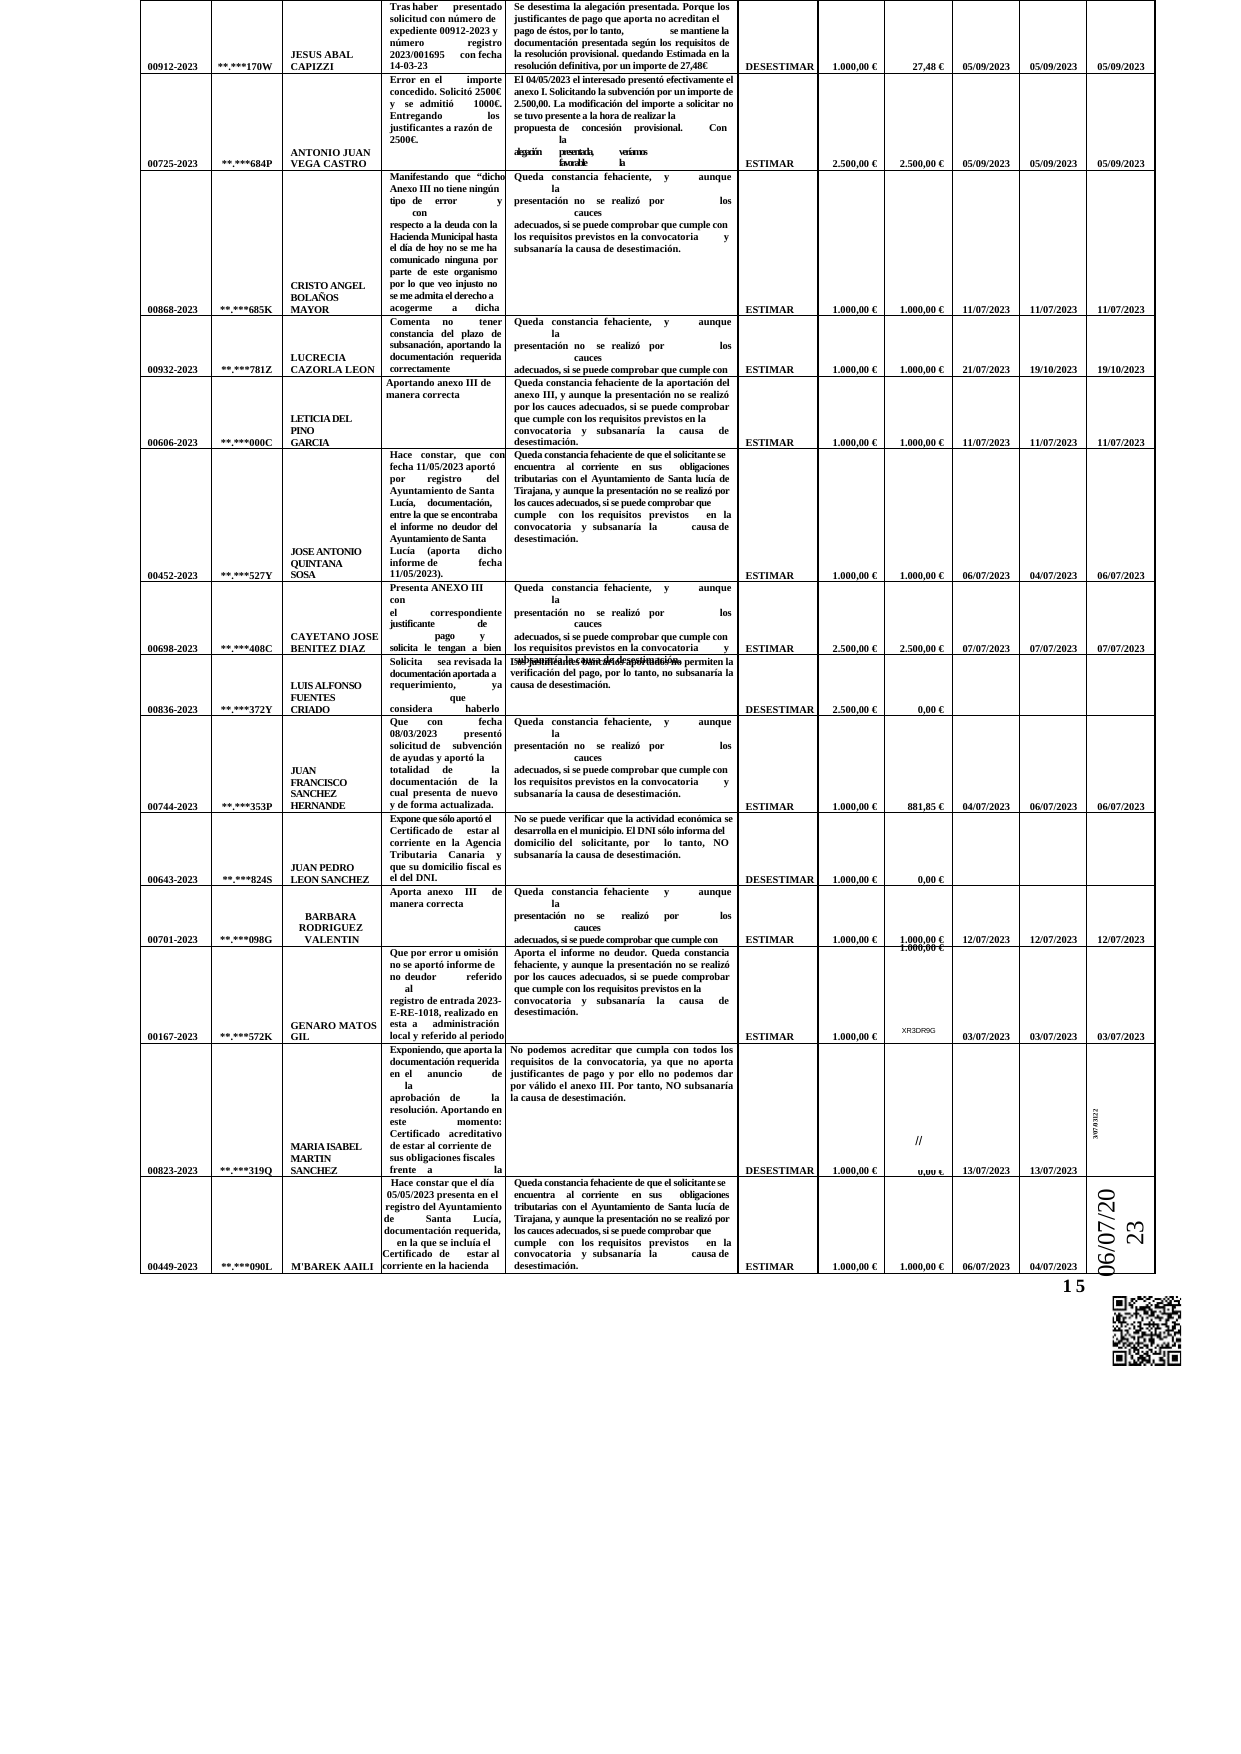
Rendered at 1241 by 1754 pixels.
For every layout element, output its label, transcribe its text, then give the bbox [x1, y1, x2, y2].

table_cell DESESTIMAR [739, 655, 817, 715]
table_cell 1.000,00 € [819, 171, 884, 314]
table_cell 05/09/2023 [953, 74, 1019, 169]
table_cell 0,00 € [885, 655, 952, 715]
table_cell Queda constancia fehaciente, y aunque la presentación no se realizó por los cauces adecuados, si se puede comprobar que cumple con los requisitos previstos en la convocatoria y subsanaría la causa de desestimación. [506, 716, 737, 812]
table_cell 12/07/2023 [1087, 886, 1154, 946]
table_cell 12/07/2023 [1020, 886, 1086, 946]
table_cell 3/07/03122 [1087, 1044, 1154, 1176]
table_cell **.***408C [212, 582, 282, 654]
table_cell Presenta ANEXO III con el correspondiente justificante de pago y solicita le tengan a bien aceptar la documentación presentada [382, 582, 505, 654]
table_cell 04/07/2023 [953, 716, 1019, 812]
table_cell 1.000,00 € [885, 886, 952, 946]
table_cell Queda constancia fehaciente, y aunque la presentación no se realizó por los cauces adecuados, si se puede comprobar que cumple con los requisitos previstos en la convocatoria y subsanaría la causa de desestimación. [506, 171, 737, 314]
table_cell 06/07/2023 [1020, 716, 1086, 812]
table_cell **.***090L [212, 1177, 282, 1272]
table_cell 00725-2023 [141, 74, 211, 169]
table_cell [953, 655, 1019, 715]
table_cell Queda constancia fehaciente de que el solicitante se encuentra al corriente en sus obligaciones tributarias con el Ayuntamiento de Santa lucía de Tirajana, y aunque la presentación no se realizó por los cauces adecuados, si se puede comprobar que cumple con los requisitos previstos en la convocatoria y subsanaría la causa de desestimación. [506, 449, 737, 581]
table_cell **.***527Y [212, 449, 282, 581]
table_cell No se puede verificar que la actividad económica se desarrolla en el municipio. El DNI sólo informa del domicilio del solicitante, por lo tanto, NO subsanaría la causa de desestimación. [506, 813, 737, 884]
table_cell 11/07/2023 [1020, 377, 1086, 448]
table_cell 07/07/2023 [1087, 582, 1154, 654]
table_cell 00449-2023 [141, 1177, 211, 1272]
table_cell ESTIMAR [739, 74, 817, 169]
table_cell 04/07/2023 [1020, 1177, 1086, 1272]
table_cell 1.000,00 € [819, 813, 884, 884]
table_cell Comenta no tener constancia del plazo de subsanación, aportando la documentación requerida correctamente [382, 316, 505, 376]
table_cell 06/07/2023 [1087, 716, 1154, 812]
table_cell [1020, 813, 1086, 884]
table_cell M'BAREK AAILI [283, 1177, 381, 1272]
table_cell ESTIMAR [739, 886, 817, 946]
table_cell 05/09/2023 [1020, 1, 1086, 72]
table_cell Los justificantes bancarios aportados no permiten la verificación del pago, por lo tanto, no subsanaría la causa de desestimación. [506, 655, 737, 715]
table_cell **.***572K [212, 947, 282, 1042]
table_cell No podemos acreditar que cumpla con todos los requisitos de la convocatoria, ya que no aporta justificantes de pago y por ello no podemos dar por válido el anexo III. Por tanto, NO subsanaría la causa de desestimación. [506, 1044, 737, 1176]
table_cell Hace constar, que con fecha 11/05/2023 aportó por registro del Ayuntamiento de Santa Lucía, documentación, entre la que se encontraba el informe no deudor del Ayuntamiento de Santa Lucía (aporta dicho informe de fecha 11/05/2023). [382, 449, 505, 581]
table_cell 1.000,00 € [819, 1044, 884, 1176]
table_cell **.***000C [212, 377, 282, 448]
table_cell 00868-2023 [141, 171, 211, 314]
table_cell Hace constar que el día 05/05/2023 presenta en el registro del Ayuntamiento de Santa Lucía, documentación requerida, en la que se incluía el Certificado de estar al corriente en la hacienda [382, 1177, 505, 1272]
table_cell 00698-2023 [141, 582, 211, 654]
table_cell **.***353P [212, 716, 282, 812]
table_cell LUIS ALFONSO FUENTES CRIADO [283, 655, 381, 715]
table_cell JOSE ANTONIO QUINTANA SOSA [283, 449, 381, 581]
table_cell 11/07/2023 [1020, 171, 1086, 314]
table_cell Exponiendo, que aporta la documentación requerida en el anuncio de la aprobación de la resolución. Aportando en este momento: Certificado acreditativo de estar al corriente de sus obligaciones fiscales frente a la Agencia Tributaria Canaria. [382, 1044, 505, 1176]
table_cell 06/07/2023 [953, 1177, 1019, 1272]
table_cell El 04/05/2023 el interesado presentó efectivamente el anexo I. Solicitando la subvención por un importe de 2.500,00. La modificación del importe a solicitar no se tuvo presente a la hora de realizar la propuesta de concesión provisional. Con la alegación presentada, veríamos favorable la reformulación del importe a conceder por un importe de 2.500,00€ [506, 74, 737, 169]
table_cell 1.000,00 € [885, 316, 952, 376]
table_cell 05/09/2023 [1087, 1, 1154, 72]
table_cell 03/07/2023 [953, 947, 1019, 1042]
table_cell // 0,00 € [885, 1044, 952, 1176]
table_cell CRISTO ANGEL BOLAÑOS MAYOR [283, 171, 381, 314]
table_cell 11/07/2023 [953, 377, 1019, 448]
table_cell ESTIMAR [739, 947, 817, 1042]
table_cell ESTIMAR [739, 171, 817, 314]
table_cell 2.500,00 € [885, 582, 952, 654]
table_cell 13/07/2023 [953, 1044, 1019, 1176]
table_cell [1087, 813, 1154, 884]
table_cell 11/07/2023 [1087, 171, 1154, 314]
table_cell MARIA ISABEL MARTIN SANCHEZ [283, 1044, 381, 1176]
table_cell Queda constancia fehaciente, y aunque la presentación no se realizó por los cauces adecuados, si se puede comprobar que cumple con los requisitos previstos en la convocatoria y subsanaría la causa de desestimación. [506, 316, 737, 376]
table_cell 2.500,00 € [885, 74, 952, 169]
table_cell DESESTIMAR [739, 1044, 817, 1176]
table_cell Queda constancia fehaciente de la aportación del anexo III, y aunque la presentación no se realizó por los cauces adecuados, si se puede comprobar que cumple con los requisitos previstos en la convocatoria y subsanaría la causa de desestimación. [506, 377, 737, 448]
table_cell **.***170W [212, 1, 282, 72]
table_cell **.***684P [212, 74, 282, 169]
table_cell 2.500,00 € [819, 655, 884, 715]
table_cell **.***319Q [212, 1044, 282, 1176]
table_cell 03/07/2023 [1087, 947, 1154, 1042]
table_cell 1.000,00 € [819, 316, 884, 376]
table_cell 07/07/2023 [1020, 582, 1086, 654]
table_cell Aporta anexo III de manera correcta [382, 886, 505, 946]
table_cell 06/07/2023 [953, 449, 1019, 581]
table_cell Que por error u omisión no se aportó informe de no deudor referido al registro de entrada 2023- E-RE-1018, realizado en esta a administración local y referido al periodo de alegaciones. [382, 947, 505, 1042]
table_cell 19/10/2023 [1087, 316, 1154, 376]
table_cell [953, 813, 1019, 884]
table_cell 1.000,00 € [885, 1177, 952, 1272]
table_cell Queda constancia fehaciente y aunque la presentación no se realizó por los cauces adecuados, si se puede comprobar que cumple con los requisitos previstos en la convocatoria y subsanaría la causa de desestimación. [506, 886, 737, 946]
table_cell 11/07/2023 [953, 171, 1019, 314]
table_cell 00932-2023 [141, 316, 211, 376]
table_cell 11/07/2023 [1087, 377, 1154, 448]
table_cell ANTONIO JUAN VEGA CASTRO [283, 74, 381, 169]
table_cell ESTIMAR [739, 716, 817, 812]
table_cell DESESTIMAR [739, 813, 817, 884]
table_cell 05/09/2023 [1087, 74, 1154, 169]
table_cell 881,85 € [885, 716, 952, 812]
table_cell 19/10/2023 [1020, 316, 1086, 376]
table_cell 00606-2023 [141, 377, 211, 448]
table_cell 1.000,00 € [819, 1, 884, 72]
table_cell Aportando anexo III de manera correcta [382, 377, 505, 448]
table_cell Expone que sólo aportó el Certificado de estar al corriente en la Agencia Tributaria Canaria y que su domicilio fiscal es el del DNI. [382, 813, 505, 884]
table_cell Aporta el informe no deudor. Queda constancia fehaciente, y aunque la presentación no se realizó por los cauces adecuados, si se puede comprobar que cumple con los requisitos previstos en la convocatoria y subsanaría la causa de desestimación. [506, 947, 737, 1042]
table_cell 2.500,00 € [819, 582, 884, 654]
table_cell Error en el importe concedido. Solicitó 2500€ y se admitió 1000€. Entregando los justificantes a razón de 2500€. [382, 74, 505, 169]
table_cell Queda constancia fehaciente, y aunque la presentación no se realizó por los cauces adecuados, si se puede comprobar que cumple con los requisitos previstos en la convocatoria y subsanaría la causa de desestimación. [506, 582, 737, 654]
table_cell CAYETANO JOSE BENITEZ DIAZ [283, 582, 381, 654]
table_cell JUAN PEDRO LEON SANCHEZ [283, 813, 381, 884]
table_cell ESTIMAR [739, 582, 817, 654]
table_cell **.***372Y [212, 655, 282, 715]
table_cell LUCRECIA CAZORLA LEON [283, 316, 381, 376]
table_cell 13/07/2023 [1020, 1044, 1086, 1176]
table_cell 1.000,00 € [819, 947, 884, 1042]
table_cell JUAN FRANCISCO SANCHEZ HERNANDEZ [283, 716, 381, 812]
table_cell 1.000,00 € [819, 886, 884, 946]
table_cell 1.000,00 € [819, 1177, 884, 1272]
table_cell 1.000,00 € [819, 716, 884, 812]
table_cell JESUS ABAL CAPIZZI [283, 1, 381, 72]
table_cell ESTIMAR [739, 1177, 817, 1272]
table_cell 2.500,00 € [819, 74, 884, 169]
table_cell ESTIMAR [739, 316, 817, 376]
table_cell **.***098G [212, 886, 282, 946]
table_cell 03/07/2023 [1020, 947, 1086, 1042]
table_cell 1.000,00 € [885, 171, 952, 314]
table_cell **.***685K [212, 171, 282, 314]
table_cell 00912-2023 [141, 1, 211, 72]
table_cell GENARO MATOS GIL [283, 947, 381, 1042]
table_cell 00167-2023 [141, 947, 211, 1042]
table_cell 05/09/2023 [953, 1, 1019, 72]
table_cell 1.000,00 € [885, 449, 952, 581]
table_cell 06/07/2023 [1087, 1177, 1154, 1272]
table_cell Se desestima la alegación presentada. Porque los justificantes de pago que aporta no acreditan el pago de éstos, por lo tanto, se mantiene la documentación presentada según los requisitos de la resolución provisional. quedando Estimada en la resolución definitiva, por un importe de 27,48€ [506, 1, 737, 72]
table_cell BARBARA RODRIGUEZ VALENTIN [283, 886, 381, 946]
table_cell 07/07/2023 [953, 582, 1019, 654]
table_cell 1.000,00 € XR3DR9G [885, 947, 952, 1042]
table_cell 00823-2023 [141, 1044, 211, 1176]
table_cell Que con fecha 08/03/2023 presentó solicitud de subvención de ayudas y aportó la totalidad de la documentación de la cual presenta de nuevo y de forma actualizada. [382, 716, 505, 812]
table_cell 1.000,00 € [885, 377, 952, 448]
text 15 [1062, 1275, 1189, 1297]
table_cell DESESTIMAR [739, 1, 817, 72]
table_cell **.***781Z [212, 316, 282, 376]
table_cell ESTIMAR [739, 449, 817, 581]
table_cell 00836-2023 [141, 655, 211, 715]
table_cell Manifestando que “dicho Anexo III no tiene ningún tipo de error y con respecto a la deuda con la Hacienda Municipal hasta el día de hoy no se me ha comunicado ninguna por parte de este organismo por lo que veo injusto no se me admita el derecho a acogerme a dicha subvención. [382, 171, 505, 314]
table_cell 27,48 € [885, 1, 952, 72]
table_cell 21/07/2023 [953, 316, 1019, 376]
table_cell 05/09/2023 [1020, 74, 1086, 169]
table_cell LETICIA DEL PINO GARCIA CAZORLA [283, 377, 381, 448]
picture [1112, 1296, 1182, 1366]
table_cell 1.000,00 € [819, 377, 884, 448]
table_cell 12/07/2023 [953, 886, 1019, 946]
table_cell 1.000,00 € [819, 449, 884, 581]
table_cell **.***824S [212, 813, 282, 884]
table_cell [1087, 655, 1154, 715]
table_cell Tras haber presentado solicitud con número de expediente 00912-2023 y número registro 2023/001695 con fecha 14-03-23 [382, 1, 505, 72]
table_cell Solicita sea revisada la documentación aportada a requerimiento, ya que considera haberlo atendido correctamente [382, 655, 505, 715]
table_cell Queda constancia fehaciente de que el solicitante se encuentra al corriente en sus obligaciones tributarias con el Ayuntamiento de Santa lucía de Tirajana, y aunque la presentación no se realizó por los cauces adecuados, si se puede comprobar que cumple con los requisitos previstos en la convocatoria y subsanaría la causa de desestimación. [506, 1177, 737, 1272]
table_cell 04/07/2023 [1020, 449, 1086, 581]
table_cell 00701-2023 [141, 886, 211, 946]
table_cell 06/07/2023 [1087, 449, 1154, 581]
table_cell 00744-2023 [141, 716, 211, 812]
table_cell [1020, 655, 1086, 715]
table_cell ESTIMAR [739, 377, 817, 448]
table_cell 00643-2023 [141, 813, 211, 884]
table_cell 0,00 € [885, 813, 952, 884]
table_cell 00452-2023 [141, 449, 211, 581]
